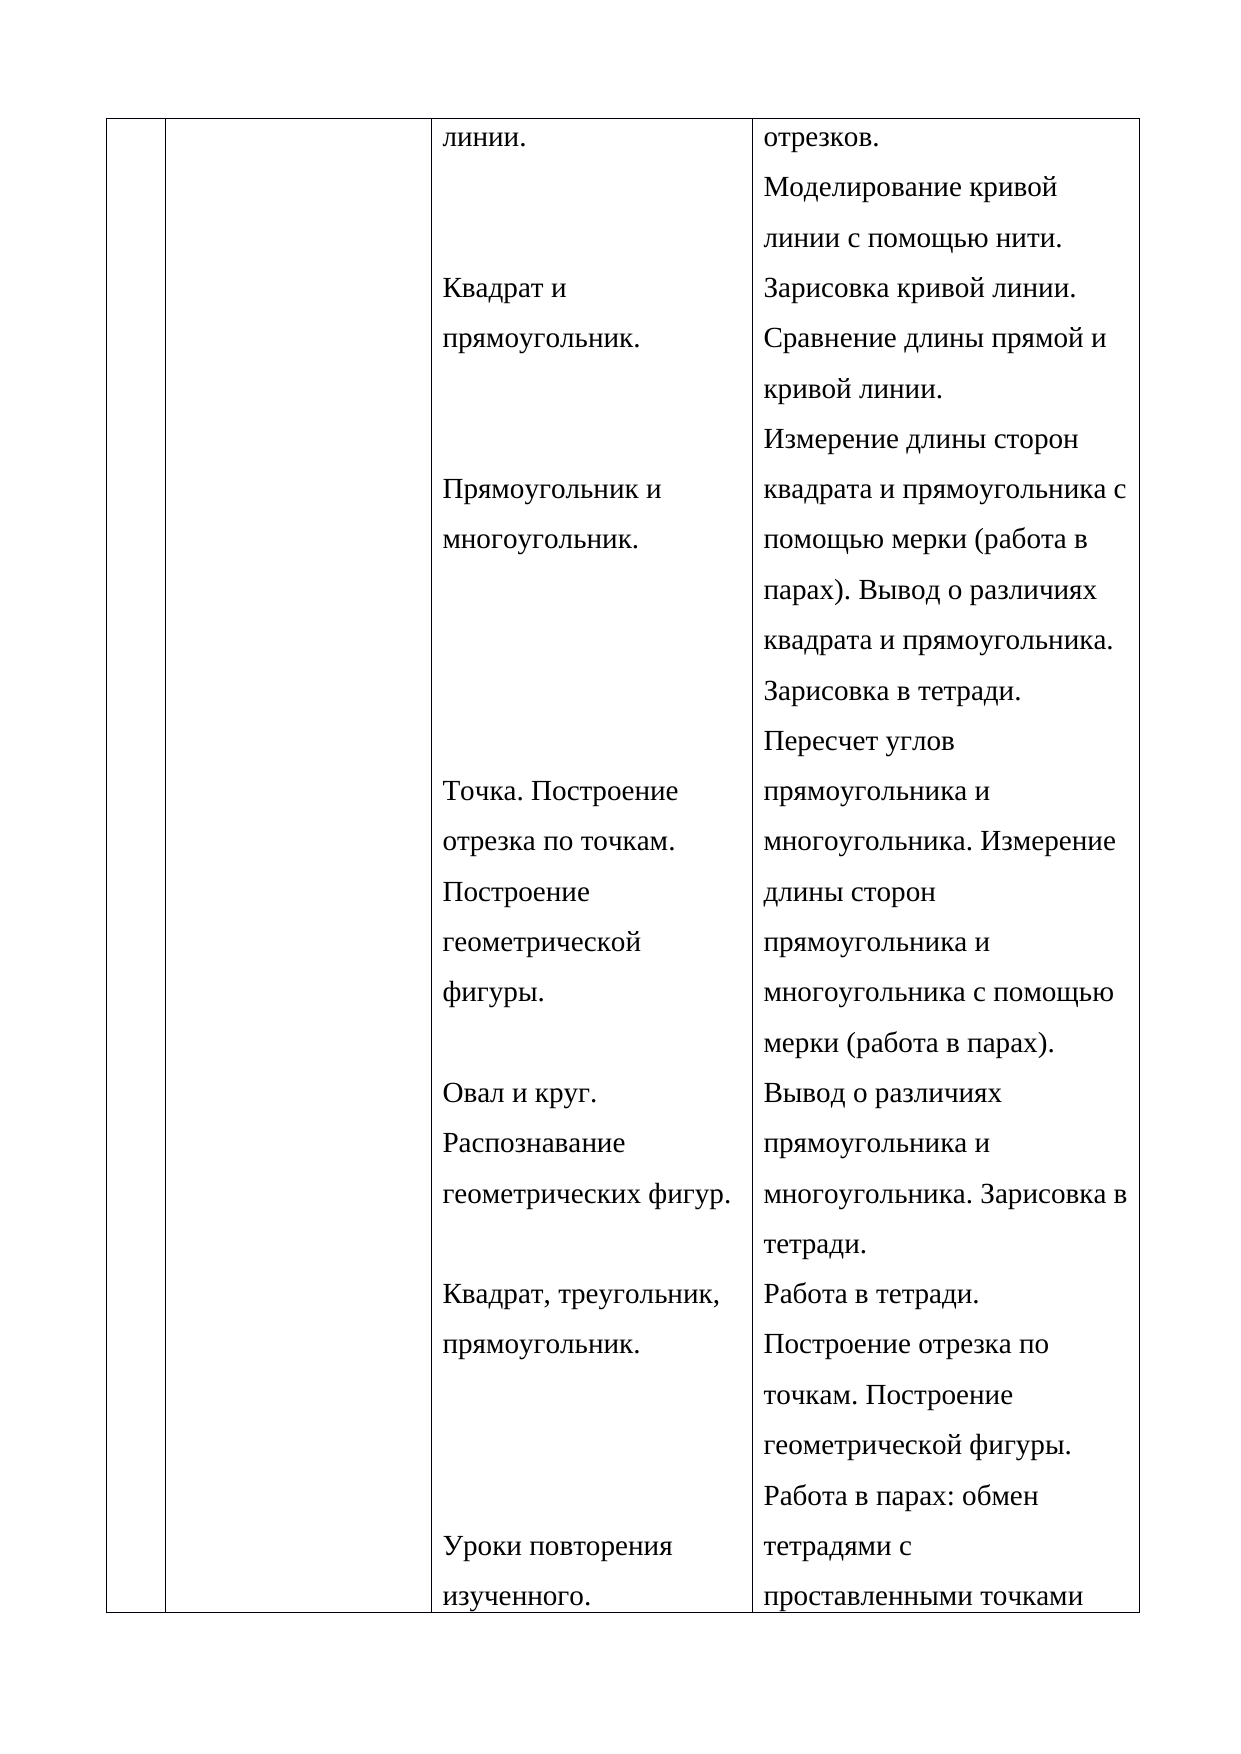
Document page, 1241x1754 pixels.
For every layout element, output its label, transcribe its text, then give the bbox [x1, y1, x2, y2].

table_cell [107, 119, 165, 1612]
table_cell линии. Квадрат и прямоугольник. Прямоугольник и многоугольник. Точка. Построение отрезка по точкам. Построение геометрической фигуры. Овал и круг. Распознавание геометрических фигур. Квадрат, треугольник, прямоугольник. Уроки повторения изученного. [432, 119, 752, 1612]
table_cell [166, 119, 431, 1612]
table_cell отрезков. Моделирование кривой линии с помощью нити. Зарисовка кривой линии. Сравнение длины прямой и кривой линии. Измерение длины сторон квадрата и прямоугольника с помощью мерки (работа в парах). Вывод о различиях квадрата и прямоугольника. Зарисовка в тетради. Пересчет углов прямоугольника и многоугольника. Измерение длины сторон прямоугольника и многоугольника с помощью мерки (работа в парах). Вывод о различиях прямоугольника и многоугольника. Зарисовка в тетради. Работа в тетради. Построение отрезка по точкам. Построение геометрической фигуры. Работа в парах: обмен тетрадями с проставленными точками [753, 119, 1139, 1612]
